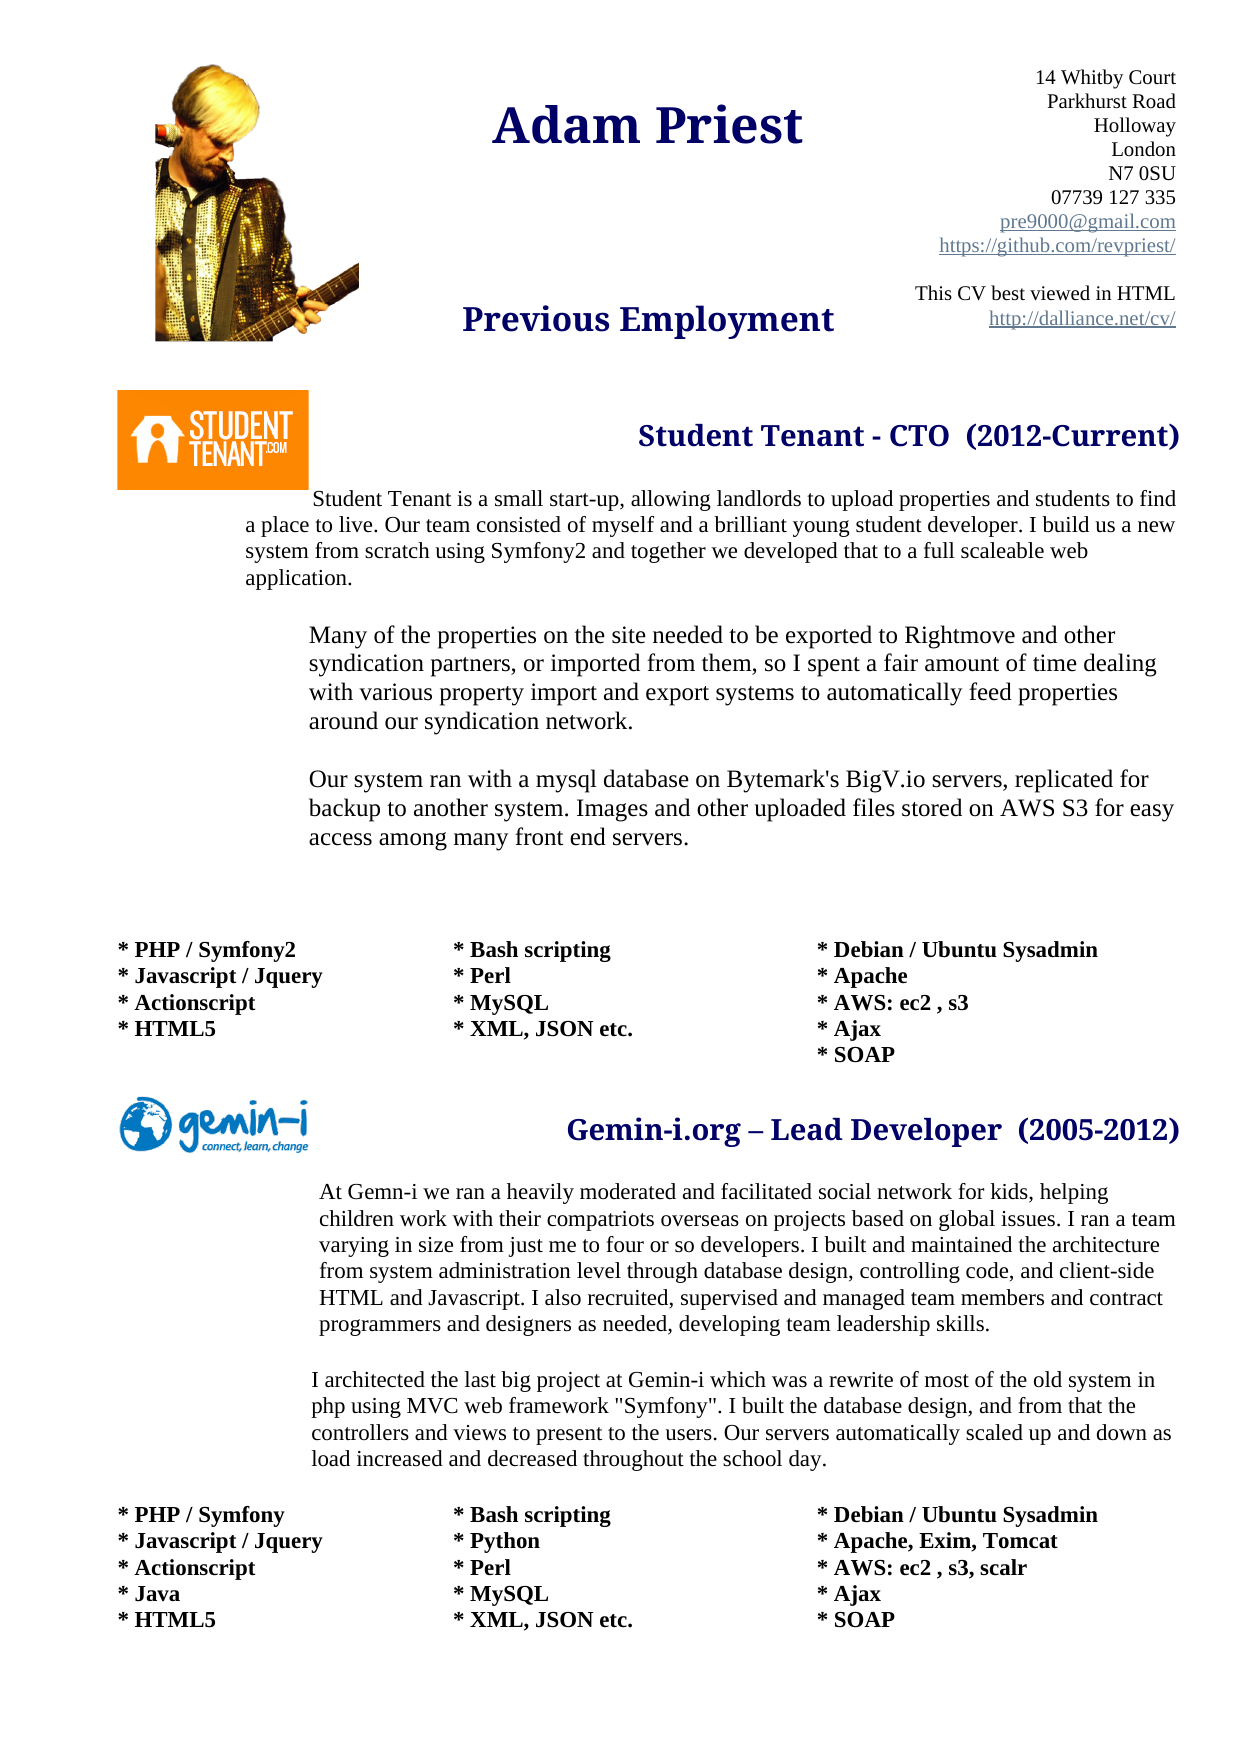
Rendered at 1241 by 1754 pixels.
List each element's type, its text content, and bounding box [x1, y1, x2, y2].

table_header 14 Whitby Court Parkhurst Road Holloway London N7 0SU 07739 127 335 pre9000@gmail.com https://github.com/revpriest/ This CV best viewed in HTML http://dalliance.net/cv/ [899, 59, 1181, 391]
picture [155, 64, 361, 342]
table_cell [117, 1084, 309, 1092]
table_cell * PHP / Symfony * Javascript / Jquery * Actionscript * Java * HTML5 [117, 1501, 453, 1676]
table_header Student Tenant - CTO (2012-Current) Student Tenant is a small start-up, allowing landlords to upload properties and students to find a place to live. Our team consisted of myself and a brilliant young student developer. I build us a new system from scratch using Symfony2 and together we developed that to a full scaleable web application. Many of the properties on the site needed to be exported to Rightmove and other syndication partners, or imported from them, so I spent a fair amount of time dealing with various property import and export systems to automatically feed properties around our syndication network. Our system ran with a mysql database on Bytemark's BigV.io servers, replicated for backup to another system. Images and other uploaded files stored on AWS S3 for easy access among many front end servers. [309, 391, 1181, 936]
table_cell * Bash scripting * Perl * MySQL * XML, JSON etc. [453, 936, 817, 1084]
table_cell [117, 1155, 309, 1501]
table_cell * Bash scripting * Python * Perl * MySQL * XML, JSON etc. [453, 1501, 817, 1676]
table_cell * PHP / Symfony2 * Javascript / Jquery * Actionscript * HTML5 [117, 936, 453, 1084]
table_header [117, 490, 309, 936]
picture [117, 390, 309, 490]
table_cell * Debian / Ubuntu Sysadmin * Apache * AWS: ec2 , s3 * Ajax * SOAP [817, 936, 1181, 1084]
table_cell Gemin-i.org – Lead Developer (2005-2012) At Gemn-i we ran a heavily moderated and facilitated social network for kids, helping children work with their compatriots overseas on projects based on global issues. I ran a team varying in size from just me to four or so developers. I built and maintained the architecture from system administration level through database design, controlling code, and client-side HTML and Javascript. I also recruited, supervised and managed team members and contract programmers and designers as needed, developing team leadership skills. I architected the last big project at Gemin-i which was a rewrite of most of the old system in php using MVC web framework "Symfony". I built the database design, and from that the controllers and views to present to the users. Our servers automatically scaled up and down as load increased and decreased throughout the school day. [309, 1084, 1181, 1501]
table_header [118, 59, 397, 391]
table_cell * Debian / Ubuntu Sysadmin * Apache, Exim, Tomcat * AWS: ec2 , s3, scalr * Ajax * SOAP [817, 1501, 1181, 1676]
picture [117, 1092, 309, 1155]
table_header Adam Priest Previous Employment [397, 59, 899, 391]
